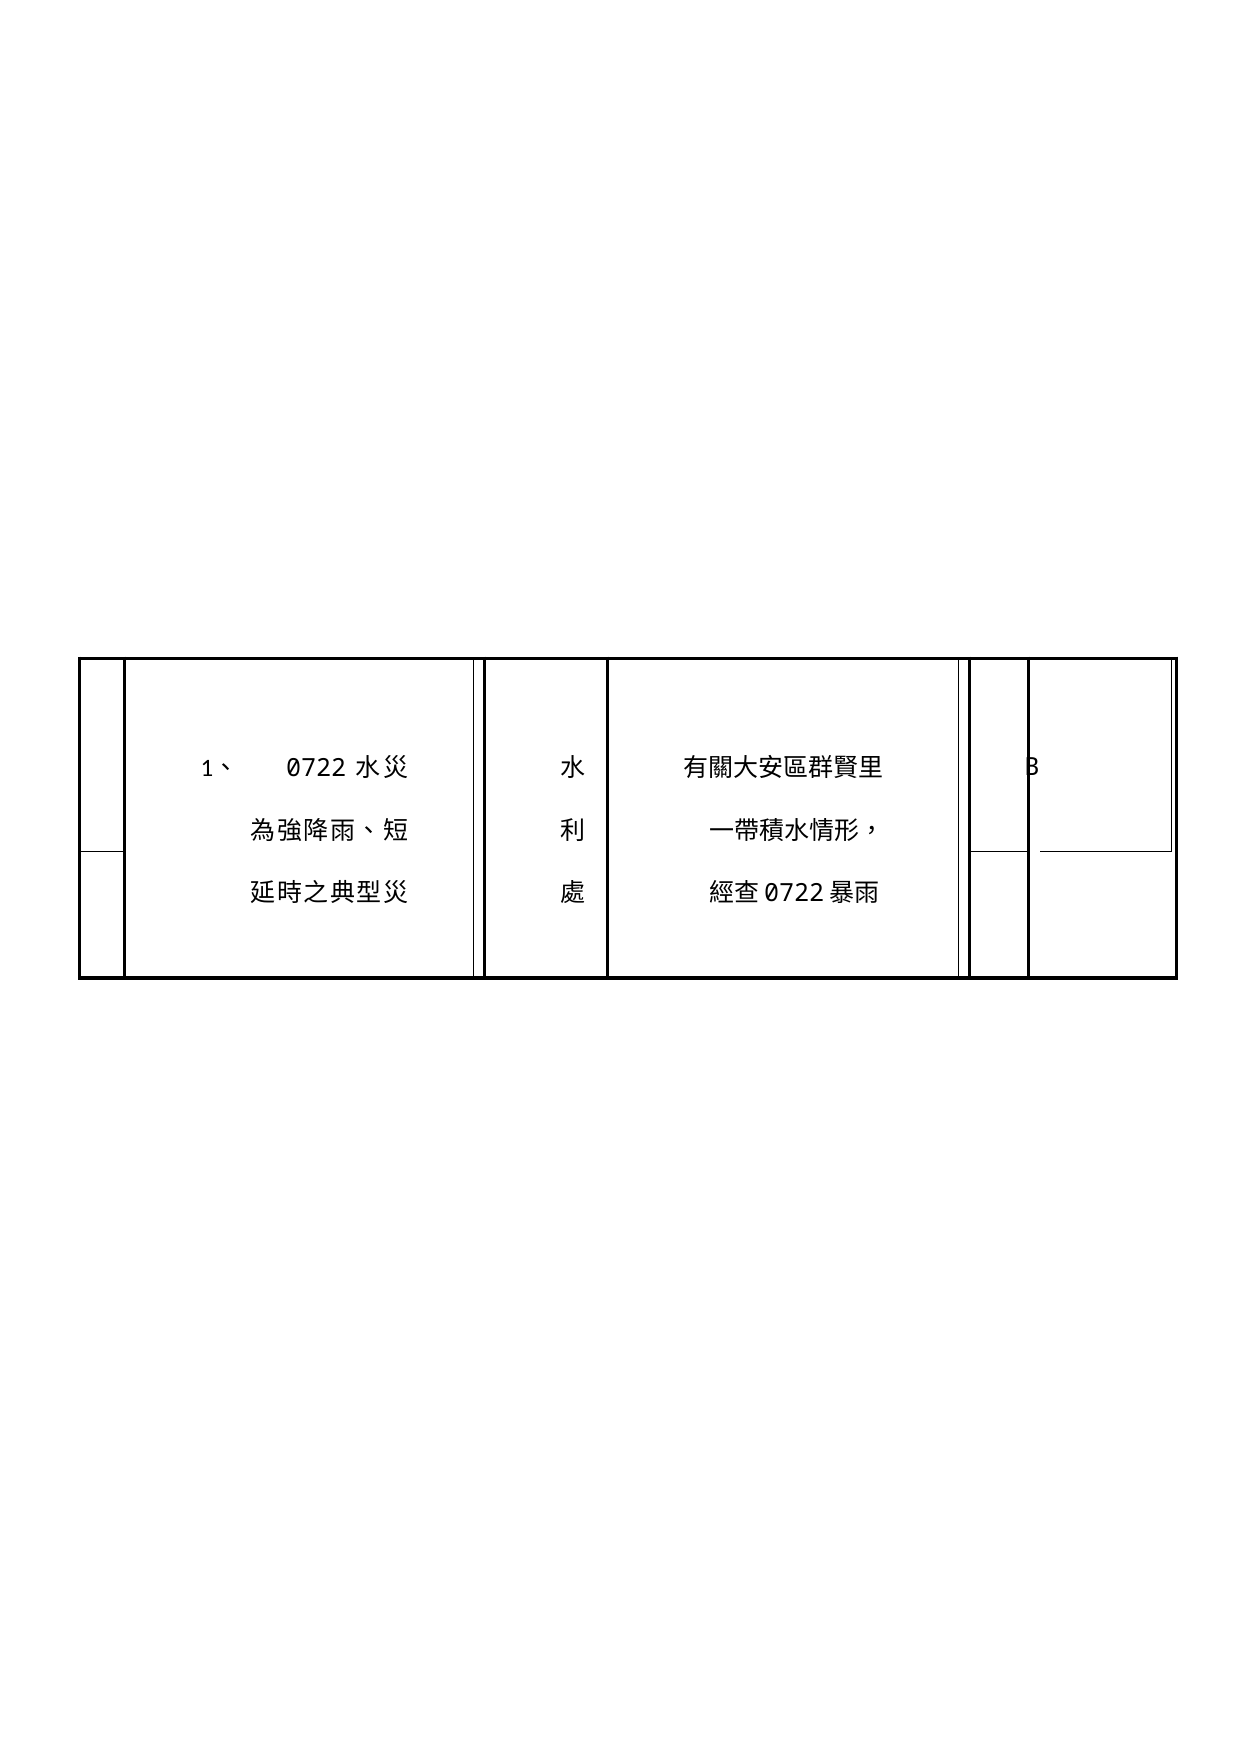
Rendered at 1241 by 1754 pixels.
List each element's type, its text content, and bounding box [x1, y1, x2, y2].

table_cell B [971, 852, 1027, 976]
table_cell [1030, 660, 1175, 976]
table_cell 2 [81, 660, 123, 851]
table_cell 0722水災為強降雨、短延時之典型災害，1小時降雨量遠大於市區下水道保護標準，致大安區內發生多處道路或住家淹水災情，尤以群賢里為最 群賢里歷年來多次反映水患問題，水利處亦已逐年編列預算改善，惟本次水災顯示，群賢里之排水系統仍未臻完善，建請水利處針對群賢里水患問題重新檢視基地或區域排水有無待改善之處，以解民瘼(大安區公所) 鄧副0802會議裁示: 有關大安區群賢里近兩年持續有積淹水的情況，若是因較大區域的排水系統(建國集水區)問題無法立即改善，後續若遭遇類似的強降雨事件，仍然有積淹水的可能，水利處應確實與民眾進行溝通說明(例如在多大的降雨強度仍然會淹水)。 (1081028)有關大安區群賢里近兩年持續積淹水案，俟水利處完成相關工程後，再行解除列管，並請水利處於完工後，檢視積淹水狀況之改善情形。 (1090723)請水利處主動向里長說明目前本府已完成之短期相關改善工程及可增加之降雨容受度，長期方案部分應規劃完工日期，讓民眾對本府防災作為有感。 [126, 660, 473, 976]
table_cell 2 [81, 852, 123, 976]
table_cell 水利處 [486, 660, 606, 976]
table_cell 有關大安區群賢里一帶積水情形，經查0722暴雨當日均為降雨強度超過雨水下水道設計標準，本處已於108年10月4日與里長及當地居民辦理地方說明會。 1.另水利處皆有不斷與民眾說明：面對極端氣候，本市降雨量超過雨水下水道設計保護標準即可能發生積淹水，惟受限於都市高度發展，工程防洪措施之施作有其限制，對於超標之降雨，水利處除持續辦理防洪工程措施、推動基地保水與流出抑制設施，以提升本市降雨容受度外，亦推動政府與公民共同合作防災模式，並建議市民配合預先採取防範積淹水的自主防災作為，例如至「臺北市政府LINE官方帳號」訂閱水情簡訊、隨手清除住家附近排水溝格柵及洩水孔上之雜物、向區公所領取沙包等，化被動為主動，與本府共同防災，讓本市積淹水災害風險及損失降到最低。 2.本處就里內積水案件地點進行勘查及評估提出以下方案： 和平東路2段265巷36號至44號增開洩水格柵，已於109年2月8日完工、敦化南路2段126號至144號間增設洩水孔，已於109年2月8日完成。 復興南路2段271巷口至和平東路2段265巷34號側溝加寬加深工程，已於109年12月17日完成下游段排水設施更新，另上游段涉及改向則列入110年度辦理。 水利處定期洽群賢里里長報告工程施作進度，並於完工後與里長回報改善成果。 [609, 660, 958, 976]
table_cell B [971, 660, 1027, 851]
